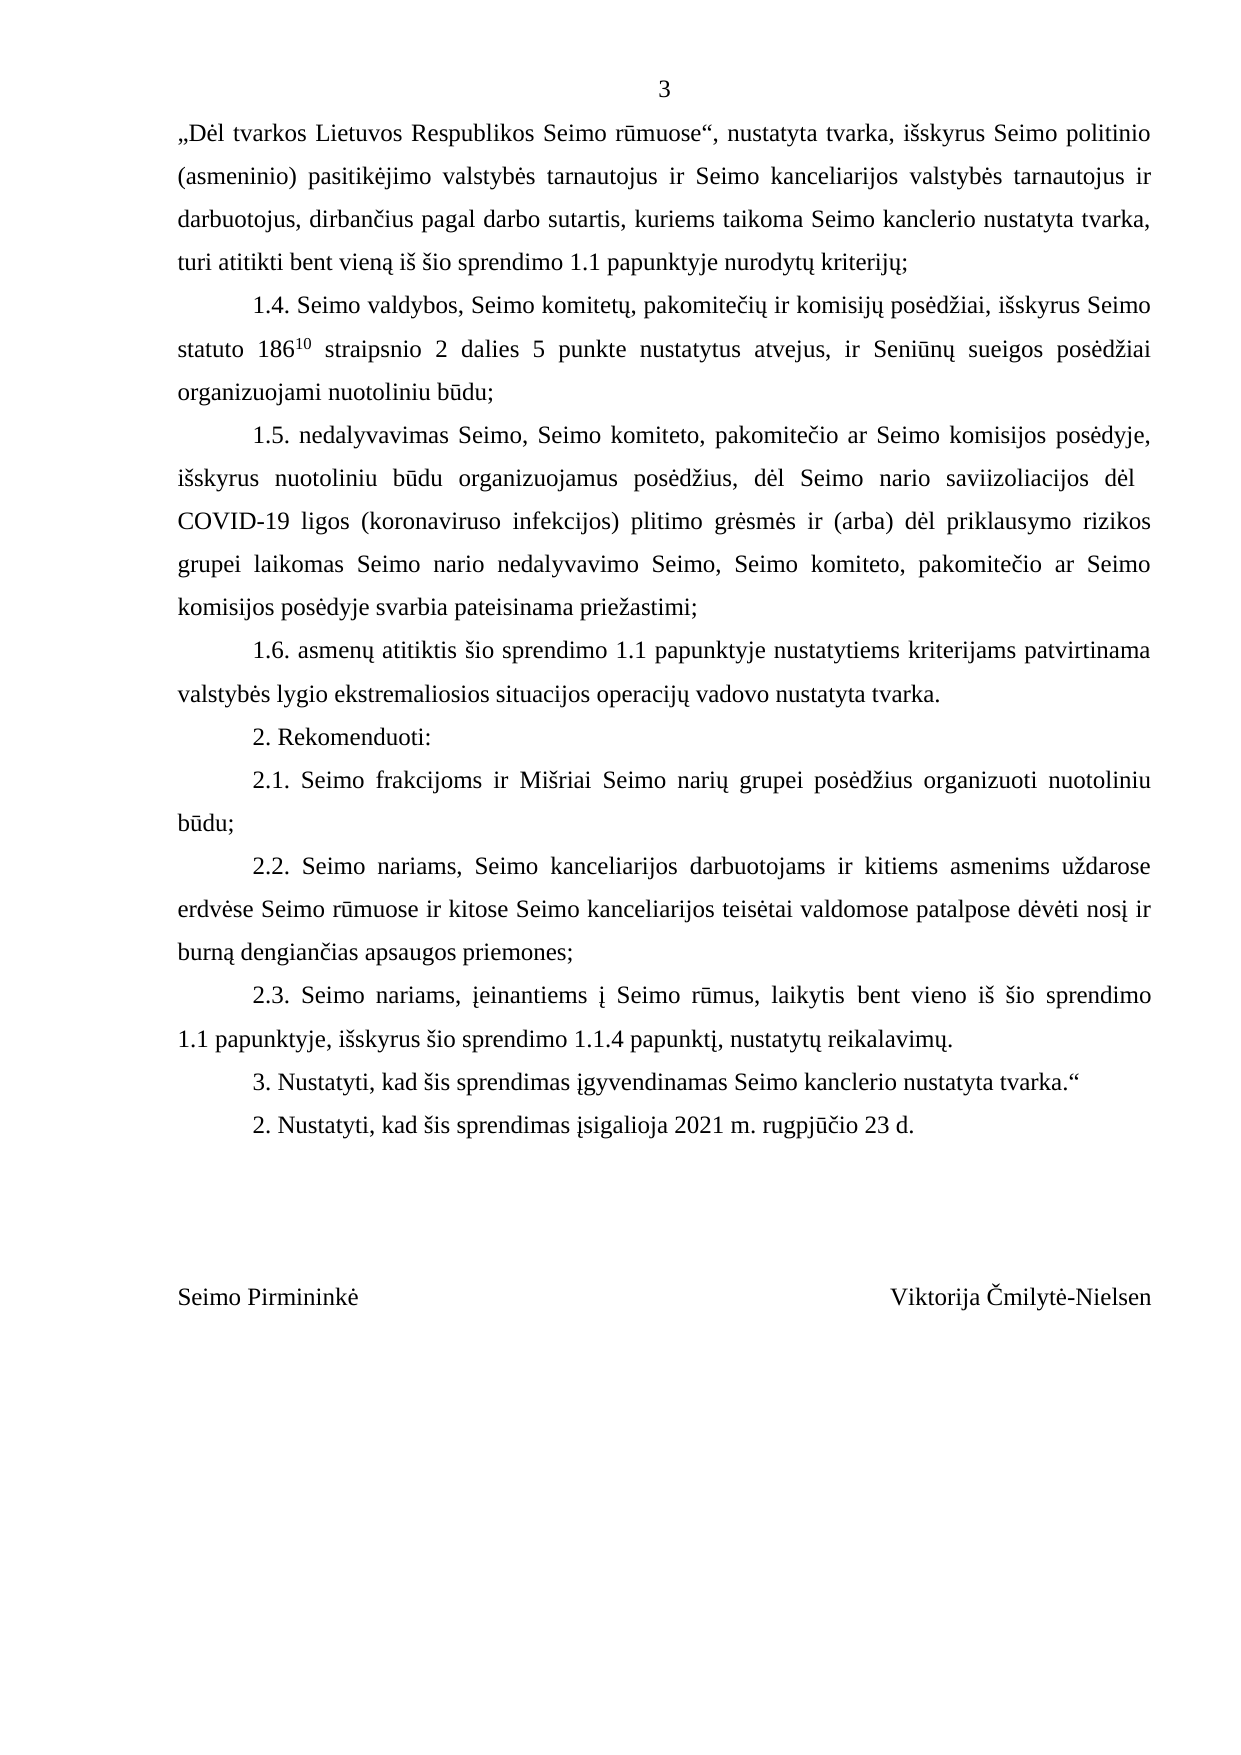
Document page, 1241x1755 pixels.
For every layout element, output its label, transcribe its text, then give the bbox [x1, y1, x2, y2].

text 2. Nustatyti, kad šis sprendimas įsigalioja 2021 m. rugpjūčio 23 d. [177, 1110, 1152, 1139]
text 3. Nustatyti, kad šis sprendimas įgyvendinamas Seimo kanclerio nustatyta tvarka.“ [177, 1067, 1152, 1096]
text 2. Rekomenduoti: [177, 722, 1152, 751]
text Seimo Pirmininkė Viktorija Čmilytė-Nielsen [177, 1282, 1152, 1311]
text 2.1. Seimo frakcijoms ir Mišriai Seimo narių grupei posėdžius organizuoti nuotoliniu būdu; [177, 765, 1152, 837]
text 1.5. nedalyvavimas Seimo, Seimo komiteto, pakomitečio ar Seimo komisijos posėdyje, išskyrus nuotoliniu būdu organizuojamus posėdžius, dėl Seimo nario saviizoliacijos dėl COVID-19 ligos (koronaviruso infekcijos) plitimo grėsmės ir (arba) dėl priklausymo rizikos grupei laikomas Seimo nario nedalyvavimo Seimo, Seimo komiteto, pakomitečio ar Seimo komisijos posėdyje svarbia pateisinama priežastimi; [177, 420, 1152, 621]
text „Dėl tvarkos Lietuvos Respublikos Seimo rūmuose“, nustatyta tvarka, išskyrus Seimo politinio (asmeninio) pasitikėjimo valstybės tarnautojus ir Seimo kanceliarijos valstybės tarnautojus ir darbuotojus, dirbančius pagal darbo sutartis, kuriems taikoma Seimo kanclerio nustatyta tvarka, turi atitikti bent vieną iš šio sprendimo 1.1 papunktyje nurodytų kriterijų; [177, 118, 1152, 276]
text 1.6. asmenų atitiktis šio sprendimo 1.1 papunktyje nustatytiems kriterijams patvirtinama valstybės lygio ekstremaliosios situacijos operacijų vadovo nustatyta tvarka. [177, 636, 1152, 707]
text 1.4. Seimo valdybos, Seimo komitetų, pakomitečių ir komisijų posėdžiai, išskyrus Seimo statuto 18610 straipsnio 2 dalies 5 punkte nustatytus atvejus, ir Seniūnų sueigos posėdžiai organizuojami nuotoliniu būdu; [177, 291, 1152, 406]
text 2.3. Seimo nariams, įeinantiems į Seimo rūmus, laikytis bent vieno iš šio sprendimo 1.1 papunktyje, išskyrus šio sprendimo 1.1.4 papunktį, nustatytų reikalavimų. [177, 981, 1152, 1052]
text 2.2. Seimo nariams, Seimo kanceliarijos darbuotojams ir kitiems asmenims uždarose erdvėse Seimo rūmuose ir kitose Seimo kanceliarijos teisėtai valdomose patalpose dėvėti nosį ir burną dengiančias apsaugos priemones; [177, 851, 1152, 966]
